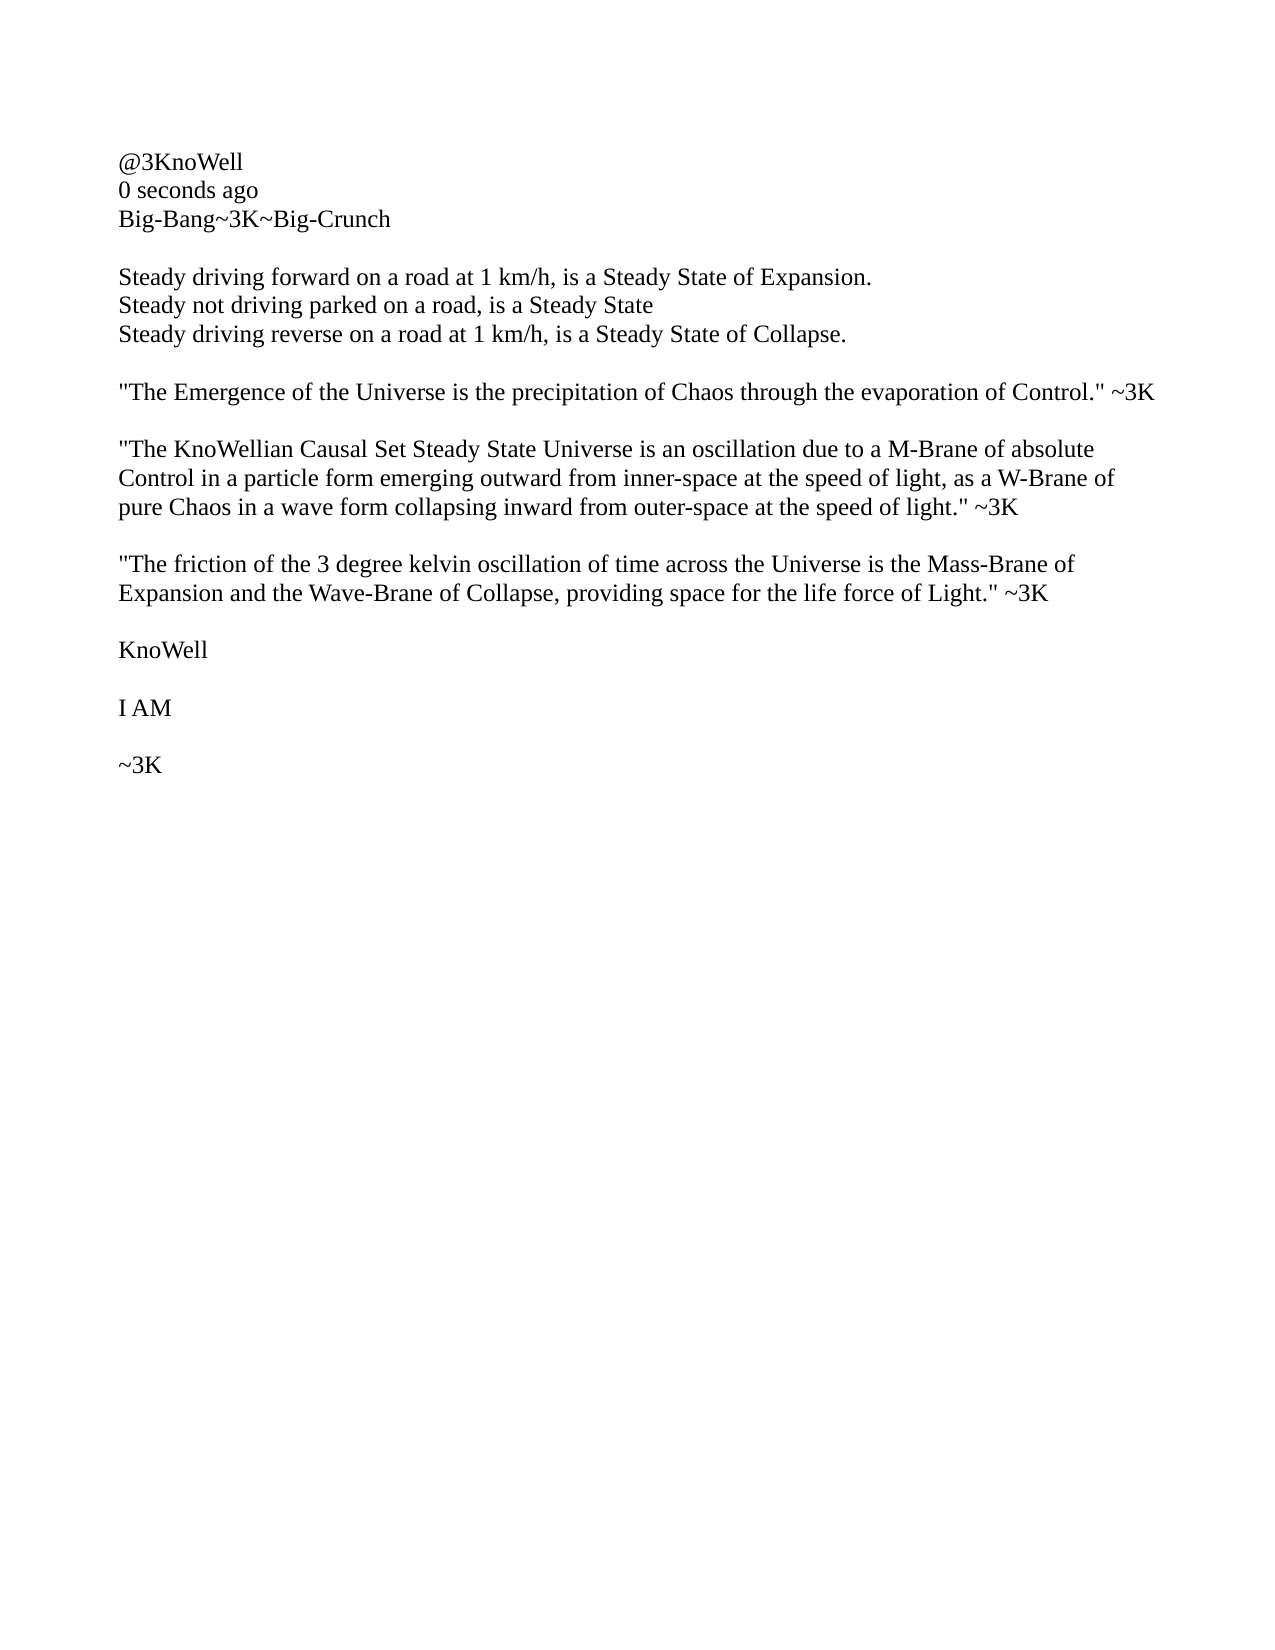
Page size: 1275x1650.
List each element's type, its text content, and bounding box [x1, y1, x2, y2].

text @3KnoWell [118, 147, 1157, 176]
text Steady not driving parked on a road, is a Steady State [118, 291, 1157, 319]
text 0 seconds ago [118, 176, 1157, 204]
text "The friction of the 3 degree kelvin oscillation of time across the Universe is the Mass-Brane of Expansion and the Wave-Brane of Collapse, providing space for the life force of Light." ~3K [118, 549, 1157, 607]
text Big-Bang~3K~Big-Crunch [118, 204, 1157, 233]
text "The KnoWellian Causal Set Steady State Universe is an oscillation due to a M-Brane of absolute Control in a particle form emerging outward from inner-space at the speed of light, as a W-Brane of pure Chaos in a wave form collapsing inward from outer-space at the speed of light." ~3K [118, 434, 1157, 521]
text I AM [118, 693, 1157, 722]
text KnoWell [118, 636, 1157, 664]
text Steady driving forward on a road at 1 km/h, is a Steady State of Expansion. [118, 262, 1157, 291]
text ~3K [118, 751, 1157, 779]
text Steady driving reverse on a road at 1 km/h, is a Steady State of Collapse. [118, 319, 1157, 348]
text "The Emergence of the Universe is the precipitation of Chaos through the evaporation of Control." ~3K [118, 377, 1157, 406]
